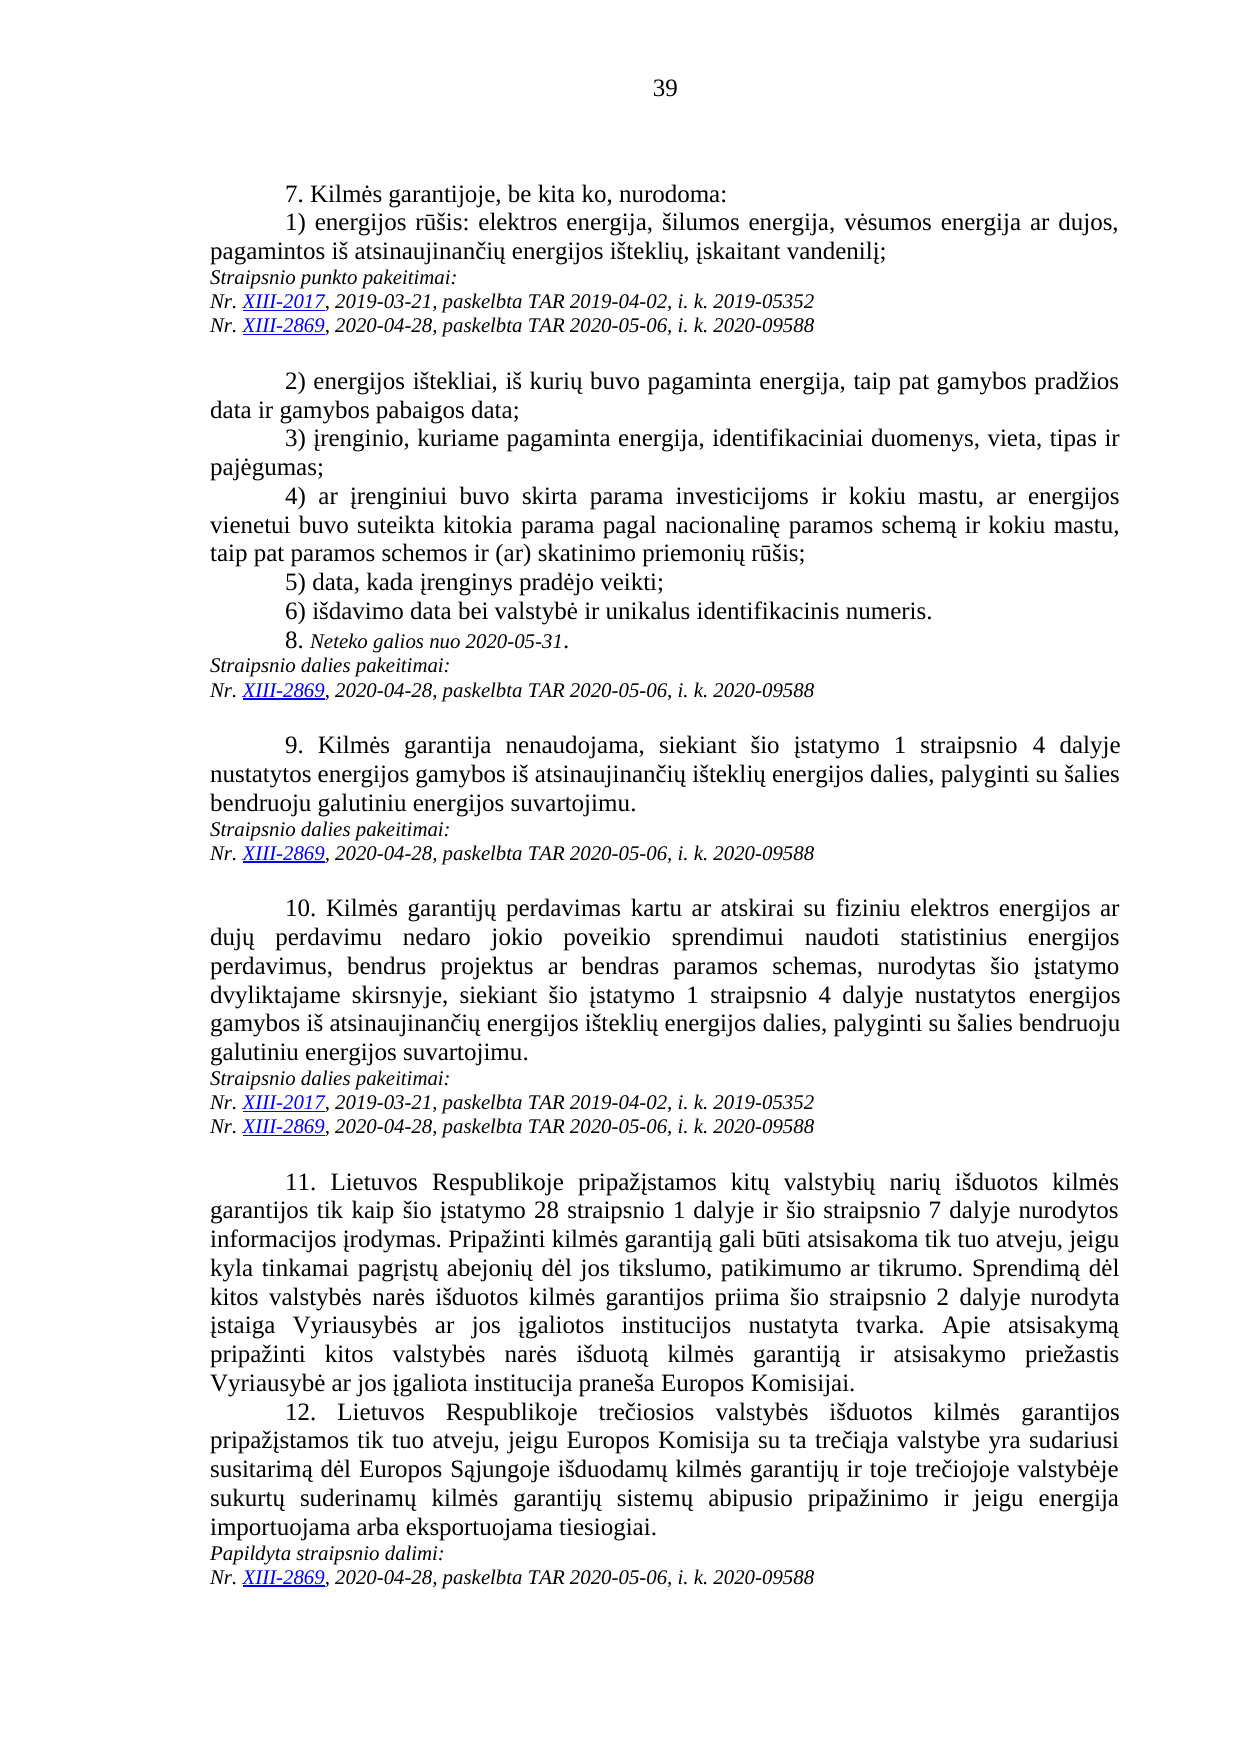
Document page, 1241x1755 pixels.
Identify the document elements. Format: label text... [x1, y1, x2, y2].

text 8. Neteko galios nuo 2020-05-31. [210, 625, 1120, 653]
text Straipsnio punkto pakeitimai: [210, 265, 1120, 289]
text Nr. XIII-2869, 2020-04-28, paskelbta TAR 2020-05-06, i. k. 2020-09588 [210, 1565, 1120, 1589]
text Straipsnio dalies pakeitimai: [210, 653, 1120, 677]
text Papildyta straipsnio dalimi: [210, 1541, 1120, 1565]
text 11. Lietuvos Respublikoje pripažįstamos kitų valstybių narių išduotos kilmės garantijos tik kaip šio įstatymo 28 straipsnio 1 dalyje ir šio straipsnio 7 dalyje nurodytos informacijos įrodymas. Pripažinti kilmės garantiją gali būti atsisakoma tik tuo atveju, jeigu kyla tinkamai pagrįstų abejonių dėl jos tikslumo, patikimumo ar tikrumo. Sprendimą dėl kitos valstybės narės išduotos kilmės garantijos priima šio straipsnio 2 dalyje nurodyta įstaiga Vyriausybės ar jos įgaliotos institucijos nustatyta tvarka. Apie atsisakymą pripažinti kitos valstybės narės išduotą kilmės garantiją ir atsisakymo priežastis Vyriausybė ar jos įgaliota institucija praneša Europos Komisijai. [210, 1167, 1120, 1397]
text Straipsnio dalies pakeitimai: [210, 817, 1120, 841]
text Nr. XIII-2869, 2020-04-28, paskelbta TAR 2020-05-06, i. k. 2020-09588 [210, 1114, 1120, 1138]
text 9. Kilmės garantija nenaudojama, siekiant šio įstatymo 1 straipsnio 4 dalyje nustatytos energijos gamybos iš atsinaujinančių išteklių energijos dalies, palyginti su šalies bendruoju galutiniu energijos suvartojimu. [210, 730, 1120, 817]
text Nr. XIII-2869, 2020-04-28, paskelbta TAR 2020-05-06, i. k. 2020-09588 [210, 841, 1120, 865]
text Straipsnio dalies pakeitimai: [210, 1066, 1120, 1090]
text 10. Kilmės garantijų perdavimas kartu ar atskirai su fiziniu elektros energijos ar dujų perdavimu nedaro jokio poveikio sprendimui naudoti statistinius energijos perdavimus, bendrus projektus ar bendras paramos schemas, nurodytas šio įstatymo dvyliktajame skirsnyje, siekiant šio įstatymo 1 straipsnio 4 dalyje nustatytos energijos gamybos iš atsinaujinančių energijos išteklių energijos dalies, palyginti su šalies bendruoju galutiniu energijos suvartojimu. [210, 893, 1120, 1066]
text 5) data, kada įrenginys pradėjo veikti; [210, 567, 1120, 596]
text Nr. XIII-2869, 2020-04-28, paskelbta TAR 2020-05-06, i. k. 2020-09588 [210, 677, 1120, 702]
text 3) įrenginio, kuriame pagaminta energija, identifikaciniai duomenys, vieta, tipas ir pajėgumas; [210, 423, 1120, 481]
text 12. Lietuvos Respublikoje trečiosios valstybės išduotos kilmės garantijos pripažįstamos tik tuo atveju, jeigu Europos Komisija su ta trečiąja valstybe yra sudariusi susitarimą dėl Europos Sąjungoje išduodamų kilmės garantijų ir toje trečiojoje valstybėje sukurtų suderinamų kilmės garantijų sistemų abipusio pripažinimo ir jeigu energija importuojama arba eksportuojama tiesiogiai. [210, 1397, 1120, 1541]
text 1) energijos rūšis: elektros energija, šilumos energija, vėsumos energija ar dujos, pagamintos iš atsinaujinančių energijos išteklių, įskaitant vandenilį; [210, 207, 1120, 265]
text Nr. XIII-2017, 2019-03-21, paskelbta TAR 2019-04-02, i. k. 2019-05352 [210, 289, 1120, 313]
text Nr. XIII-2017, 2019-03-21, paskelbta TAR 2019-04-02, i. k. 2019-05352 [210, 1090, 1120, 1114]
text 6) išdavimo data bei valstybė ir unikalus identifikacinis numeris. [210, 596, 1120, 625]
text 7. Kilmės garantijoje, be kita ko, nurodoma: [210, 179, 1120, 207]
text 4) ar įrenginiui buvo skirta parama investicijoms ir kokiu mastu, ar energijos vienetui buvo suteikta kitokia parama pagal nacionalinę paramos schemą ir kokiu mastu, taip pat paramos schemos ir (ar) skatinimo priemonių rūšis; [210, 481, 1120, 567]
text 2) energijos ištekliai, iš kurių buvo pagaminta energija, taip pat gamybos pradžios data ir gamybos pabaigos data; [210, 366, 1120, 423]
text Nr. XIII-2869, 2020-04-28, paskelbta TAR 2020-05-06, i. k. 2020-09588 [210, 313, 1120, 337]
